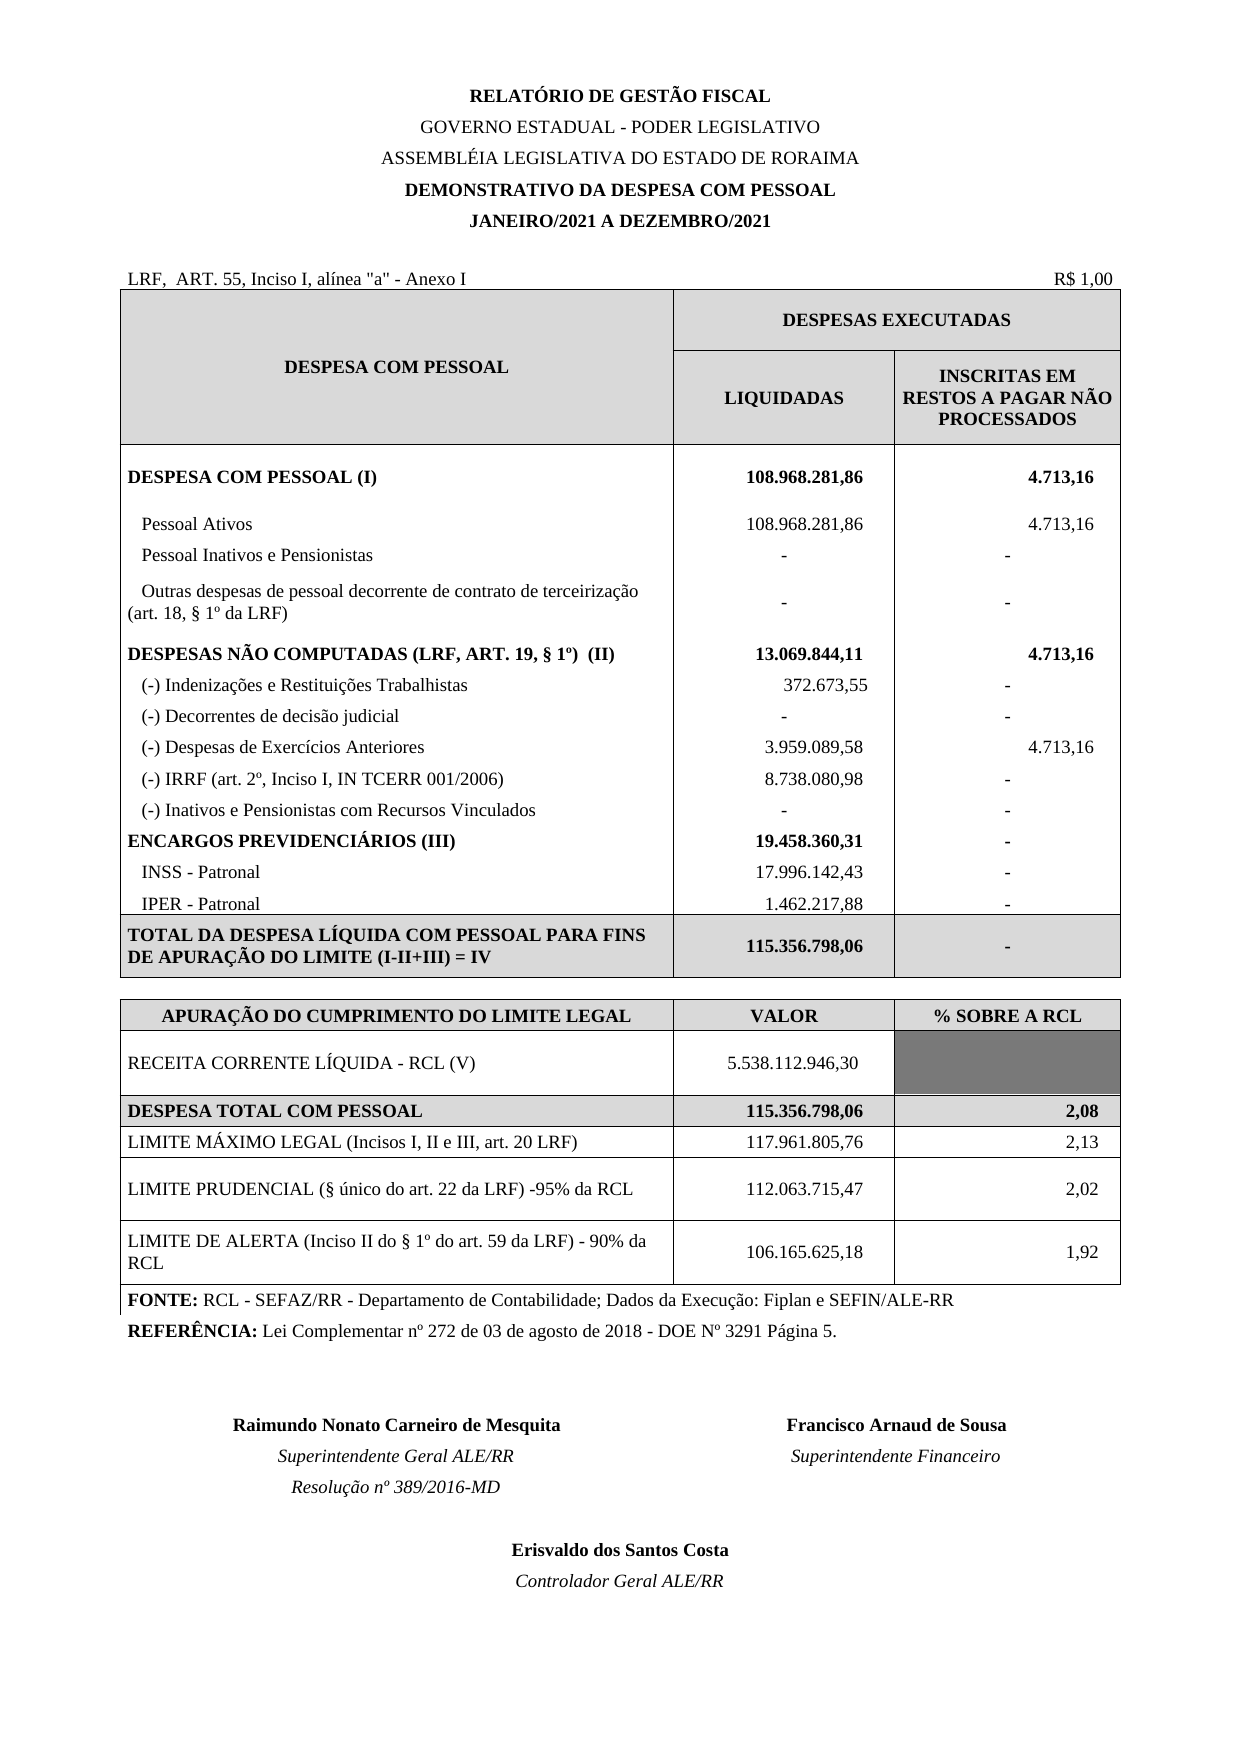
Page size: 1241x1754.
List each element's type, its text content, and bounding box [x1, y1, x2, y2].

table_cell - [674, 539, 894, 570]
table_cell 19.458.360,31 [674, 820, 894, 852]
table_cell [673, 1373, 895, 1404]
table_cell 1,92 [895, 1221, 1120, 1283]
table_cell - [895, 539, 1120, 570]
table_cell 8.738.080,98 [674, 758, 894, 789]
table_cell 4.713,16 [895, 508, 1120, 539]
table_cell - [895, 758, 1120, 789]
table_cell [673, 231, 895, 262]
table_cell [895, 231, 1120, 262]
table_cell REFERÊNCIA: Lei Complementar nº 272 de 03 de agosto de 2018 - DOE Nº 3291 Página 5. [120, 1315, 1120, 1346]
table_cell - [895, 820, 1120, 852]
table_cell (-) Despesas de Exercícios Anteriores [121, 727, 673, 758]
table_cell [895, 1346, 1120, 1373]
table_cell - [895, 695, 1120, 727]
table_cell LIQUIDADAS [674, 351, 894, 444]
table_cell Pessoal Inativos e Pensionistas [121, 539, 673, 570]
table_cell - [895, 915, 1120, 977]
table_cell [673, 1346, 895, 1373]
table_cell 17.996.142,43 [674, 852, 894, 883]
table_cell [895, 1498, 1120, 1529]
table_cell LIMITE PRUDENCIAL (§ único do art. 22 da LRF) -95% da RCL [121, 1158, 673, 1219]
table_cell Superintendente Financeiro [673, 1435, 1120, 1466]
table_cell [895, 1466, 1120, 1498]
table_cell - [674, 570, 894, 633]
table_cell RECEITA CORRENTE LÍQUIDA - RCL (V) [121, 1031, 673, 1094]
table_cell [120, 978, 673, 999]
table_cell - [895, 852, 1120, 883]
table_cell (-) Inativos e Pensionistas com Recursos Vinculados [121, 789, 673, 820]
table_cell 108.968.281,86 [674, 508, 894, 539]
table_cell LRF, ART. 55, Inciso I, alínea "a" - Anexo I [120, 263, 673, 289]
table_cell R$ 1,00 [895, 263, 1120, 289]
table_cell 108.968.281,86 [674, 445, 894, 508]
table_cell TOTAL DA DESPESA LÍQUIDA COM PESSOAL PARA FINS DE APURAÇÃO DO LIMITE (I-II+III) = IV [121, 915, 673, 977]
table_cell 372.673,55 [674, 664, 894, 695]
table_cell [120, 231, 673, 262]
table_cell - [895, 883, 1120, 914]
table_cell [673, 978, 895, 999]
table_cell DESPESA TOTAL COM PESSOAL [121, 1096, 673, 1126]
table_cell [120, 1498, 673, 1529]
table_cell DEMONSTRATIVO DA DESPESA COM PESSOAL [120, 169, 1120, 200]
table_cell 3.959.089,58 [674, 727, 894, 758]
table_cell ASSEMBLÉIA LEGISLATIVA DO ESTADO DE RORAIMA [120, 138, 1120, 169]
table_cell Outras despesas de pessoal decorrente de contrato de terceirização (art. 18, § 1º da LRF) [121, 570, 673, 633]
table_cell Erisvaldo dos Santos Costa [120, 1529, 1120, 1560]
table_cell VALOR [674, 1000, 894, 1030]
table_cell JANEIRO/2021 A DEZEMBRO/2021 [120, 200, 1120, 231]
table_cell (-) IRRF (art. 2º, Inciso I, IN TCERR 001/2006) [121, 758, 673, 789]
table_cell 1.462.217,88 [674, 883, 894, 914]
table_cell INSCRITAS EM RESTOS A PAGAR NÃO PROCESSADOS [895, 351, 1120, 444]
table_cell - [895, 570, 1120, 633]
table_header RELATÓRIO DE GESTÃO FISCAL [120, 75, 1120, 106]
table_cell 4.713,16 [895, 445, 1120, 508]
table_cell Pessoal Ativos [121, 508, 673, 539]
table_cell Superintendente Geral ALE/RR [120, 1435, 673, 1466]
table_cell 106.165.625,18 [674, 1221, 894, 1283]
table_cell DESPESA COM PESSOAL [121, 290, 673, 444]
table_cell LIMITE MÁXIMO LEGAL (Incisos I, II e III, art. 20 LRF) [121, 1127, 673, 1157]
table_cell [673, 1466, 895, 1498]
table_cell - [895, 664, 1120, 695]
table_cell 2,13 [895, 1127, 1120, 1157]
table_cell Francisco Arnaud de Sousa [673, 1404, 1120, 1435]
table_cell (-) Indenizações e Restituições Trabalhistas [121, 664, 673, 695]
table_cell DESPESA COM PESSOAL (I) [121, 445, 673, 508]
table_cell 5.538.112.946,30 [674, 1031, 894, 1094]
table_cell 4.713,16 [895, 727, 1120, 758]
table_cell - [674, 789, 894, 820]
table_cell [120, 1346, 673, 1373]
table_cell % SOBRE A RCL [895, 1000, 1120, 1030]
table_cell 2,02 [895, 1158, 1120, 1219]
table_cell 2,08 [895, 1096, 1120, 1126]
table_cell Resolução nº 389/2016-MD [120, 1466, 673, 1498]
table_cell DESPESAS EXECUTADAS [674, 290, 1120, 350]
table_cell 117.961.805,76 [674, 1127, 894, 1157]
table_cell 13.069.844,11 [674, 633, 894, 664]
table_cell 115.356.798,06 [674, 1096, 894, 1126]
table_cell IPER - Patronal [121, 883, 673, 914]
table_cell [895, 1031, 1120, 1094]
table_cell FONTE: RCL - SEFAZ/RR - Departamento de Contabilidade; Dados da Execução: Fiplan e SEFIN/ALE-RR [121, 1285, 1120, 1315]
table_cell 4.713,16 [895, 633, 1120, 664]
table_cell LIMITE DE ALERTA (Inciso II do § 1º do art. 59 da LRF) - 90% da RCL [121, 1221, 673, 1283]
table_cell [895, 1373, 1120, 1404]
table_cell (-) Decorrentes de decisão judicial [121, 695, 673, 727]
table_cell - [895, 789, 1120, 820]
table_cell [673, 1498, 895, 1529]
table_cell INSS - Patronal [121, 852, 673, 883]
table_cell [673, 263, 895, 289]
table_cell GOVERNO ESTADUAL - PODER LEGISLATIVO [120, 106, 1120, 137]
table_cell APURAÇÃO DO CUMPRIMENTO DO LIMITE LEGAL [121, 1000, 673, 1030]
table_cell Controlador Geral ALE/RR [120, 1560, 1120, 1591]
table_cell [120, 1373, 673, 1404]
table_cell 115.356.798,06 [674, 915, 894, 977]
table_cell - [674, 695, 894, 727]
table_cell DESPESAS NÃO COMPUTADAS (LRF, ART. 19, § 1º) (II) [121, 633, 673, 664]
table_cell 112.063.715,47 [674, 1158, 894, 1219]
table_cell [895, 978, 1120, 999]
table_cell Raimundo Nonato Carneiro de Mesquita [120, 1404, 673, 1435]
table_cell ENCARGOS PREVIDENCIÁRIOS (III) [121, 820, 673, 852]
